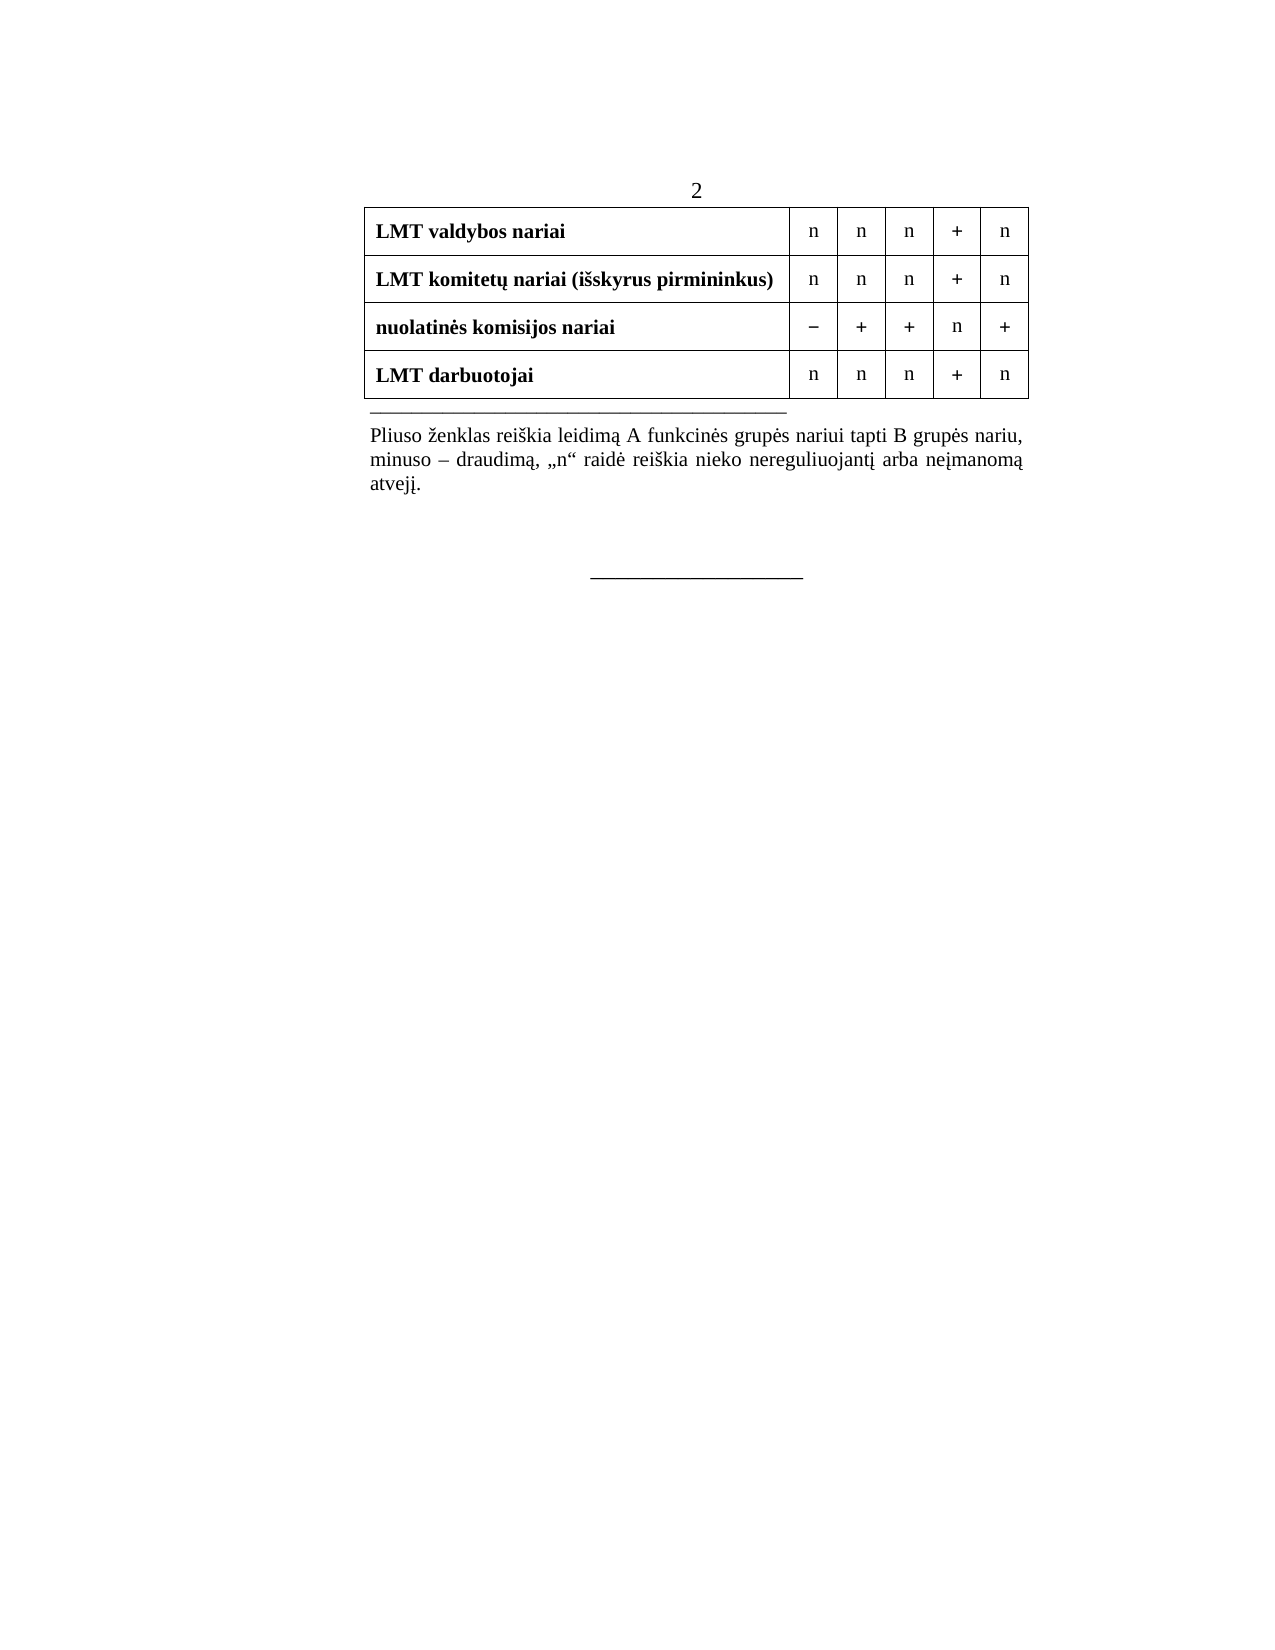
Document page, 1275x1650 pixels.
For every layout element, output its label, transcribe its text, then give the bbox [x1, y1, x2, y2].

text _________________ [177, 553, 1216, 581]
table_cell nuolatinės komisijos nariai [365, 303, 789, 350]
table_cell n [790, 256, 837, 302]
table_cell n [790, 208, 837, 254]
table_cell − [790, 303, 837, 350]
table_cell LMT darbuotojai [365, 351, 789, 398]
table_cell n [838, 351, 885, 398]
table_cell + [934, 208, 980, 254]
table_cell + [934, 256, 980, 302]
table_cell n [981, 351, 1028, 398]
table_cell LMT komitetų nariai (išskyrus pirmininkus) [365, 256, 789, 302]
table_cell + [886, 303, 933, 350]
table_cell n [886, 256, 933, 302]
table_cell n [886, 208, 933, 254]
table_cell n [981, 208, 1028, 254]
table_cell n [838, 256, 885, 302]
table_cell + [981, 303, 1028, 350]
table_cell n [838, 208, 885, 254]
table_cell n [981, 256, 1028, 302]
table_cell –––––––––––––––––––––––––––––––––––––––– Pliuso ženklas reiškia leidimą A funkcinės grupės nariui tapti B grupės nariu, minuso – draudimą, „n“ raidė reiškia nieko nereguliuojantį arba neįmanomą atvejį. [364, 399, 1029, 495]
table_cell n [886, 351, 933, 398]
table_cell + [934, 351, 980, 398]
table_cell + [838, 303, 885, 350]
table_cell LMT valdybos nariai [365, 208, 789, 254]
table_cell n [790, 351, 837, 398]
table_cell n [934, 303, 980, 350]
